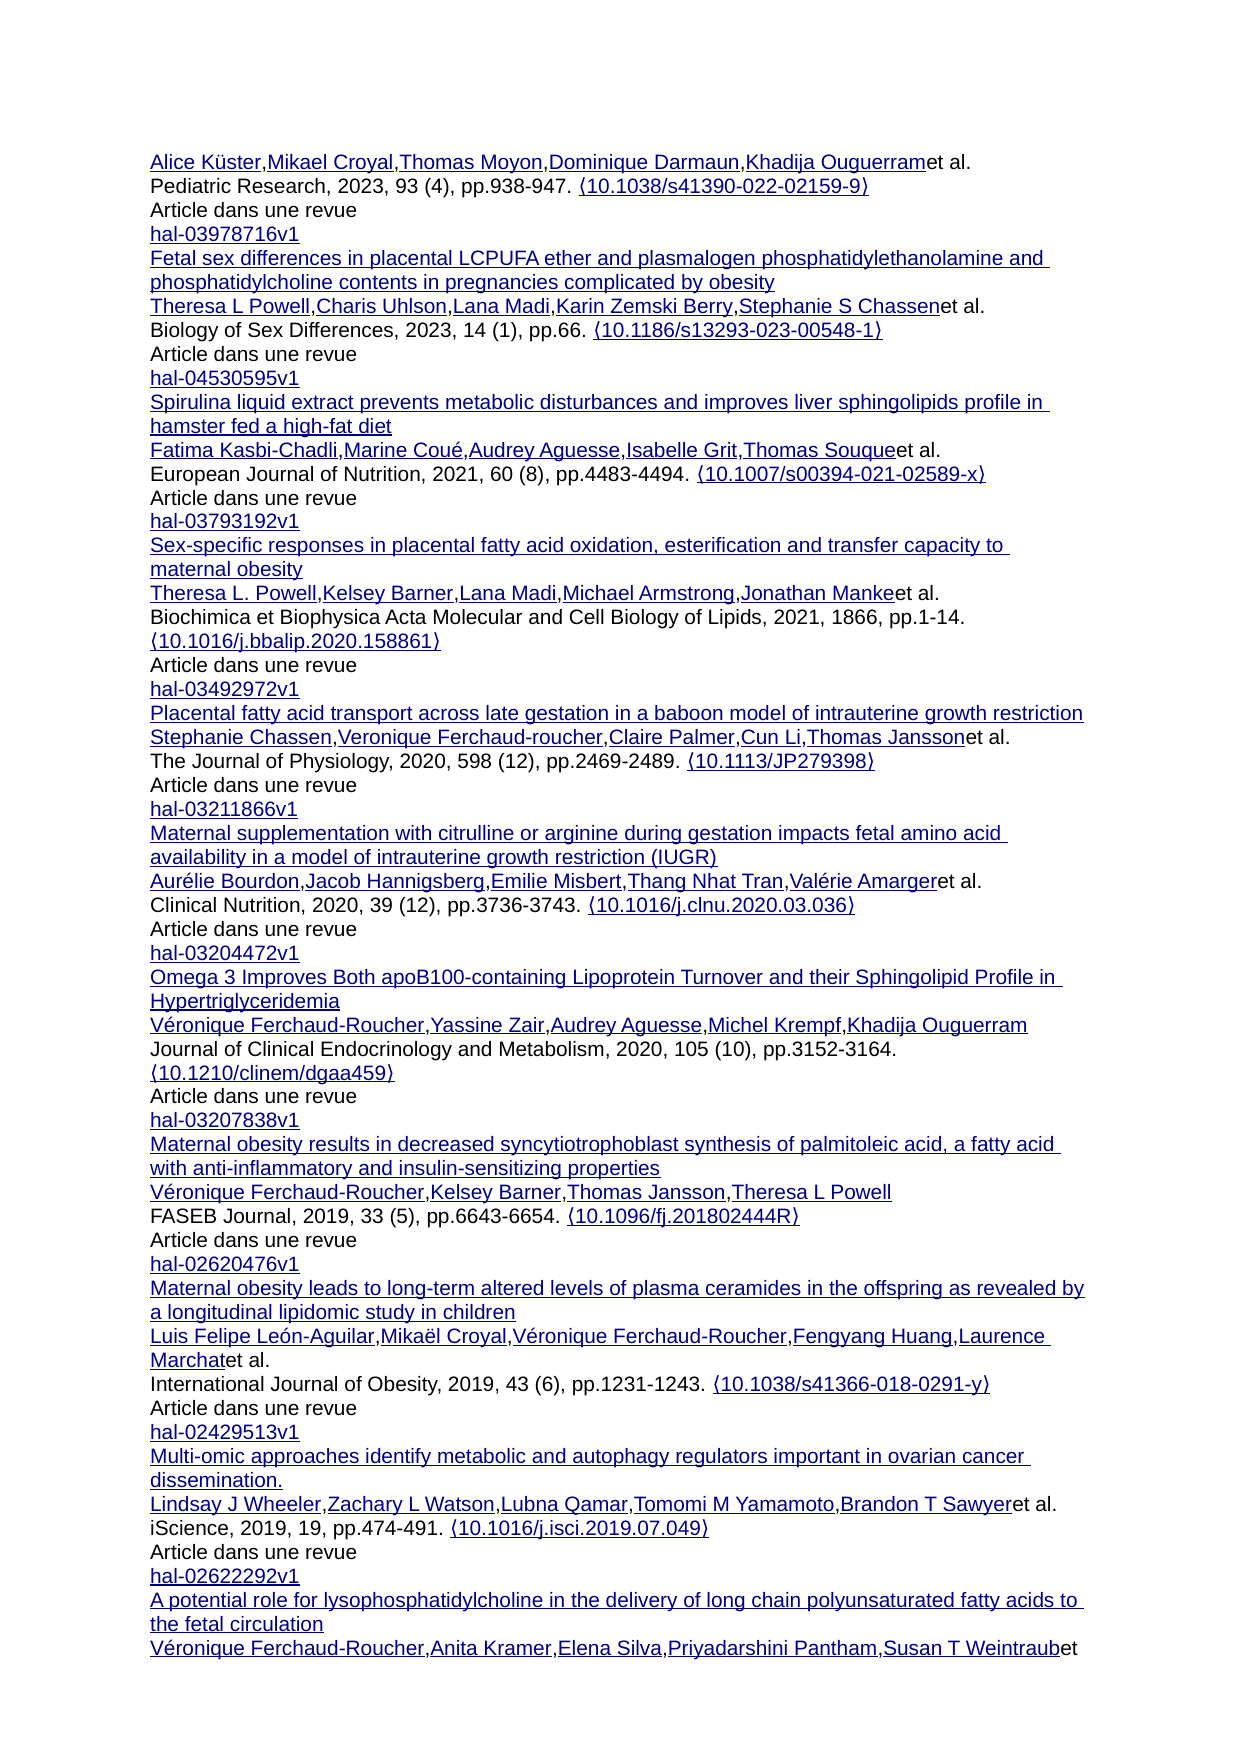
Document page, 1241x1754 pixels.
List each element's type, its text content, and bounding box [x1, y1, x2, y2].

table_cell Sex-specific responses in placental fatty acid oxidation, esterification and transfer capacity to maternal obesity Theresa L. Powell,Kelsey Barner,Lana Madi,Michael Armstrong,Jonathan Mankeet al. Biochimica et Biophysica Acta Molecular and Cell Biology of Lipids, 2021, 1866, pp.1-14. ⟨10.1016/j.bbalip.2020.158861⟩ Article dans une revue hal-03492972v1 [150, 533, 1090, 701]
table_cell Omega 3 Improves Both apoB100-containing Lipoprotein Turnover and their Sphingolipid Profile in Hypertriglyceridemia Véronique Ferchaud-Roucher,Yassine Zair,Audrey Aguesse,Michel Krempf,Khadija Ouguerram Journal of Clinical Endocrinology and Metabolism, 2020, 105 (10), pp.3152-3164. ⟨10.1210/clinem/dgaa459⟩ Article dans une revue hal-03207838v1 [150, 965, 1090, 1132]
table_cell Maternal obesity leads to long-term altered levels of plasma ceramides in the offspring as revealed by a longitudinal lipidomic study in children Luis Felipe León-Aguilar,Mikaël Croyal,Véronique Ferchaud-Roucher,Fengyang Huang,Laurence Marchatet al. International Journal of Obesity, 2019, 43 (6), pp.1231-1243. ⟨10.1038/s41366-018-0291-y⟩ Article dans une revue hal-02429513v1 [150, 1276, 1090, 1444]
table_cell Fetal sex differences in placental LCPUFA ether and plasmalogen phosphatidylethanolamine and phosphatidylcholine contents in pregnancies complicated by obesity Theresa L Powell,Charis Uhlson,Lana Madi,Karin Zemski Berry,Stephanie S Chassenet al. Biology of Sex Differences, 2023, 14 (1), pp.66. ⟨10.1186/s13293-023-00548-1⟩ Article dans une revue hal-04530595v1 [150, 246, 1090, 389]
table_cell Spirulina liquid extract prevents metabolic disturbances and improves liver sphingolipids profile in hamster fed a high-fat diet Fatima Kasbi-Chadli,Marine Coué,Audrey Aguesse,Isabelle Grit,Thomas Souqueet al. European Journal of Nutrition, 2021, 60 (8), pp.4483-4494. ⟨10.1007/s00394-021-02589-x⟩ Article dans une revue hal-03793192v1 [150, 390, 1090, 533]
table_cell Maternal supplementation with citrulline or arginine during gestation impacts fetal amino acid availability in a model of intrauterine growth restriction (IUGR) Aurélie Bourdon,Jacob Hannigsberg,Emilie Misbert,Thang Nhat Tran,Valérie Amargeret al. Clinical Nutrition, 2020, 39 (12), pp.3736-3743. ⟨10.1016/j.clnu.2020.03.036⟩ Article dans une revue hal-03204472v1 [150, 821, 1090, 964]
table_cell Placental fatty acid transport across late gestation in a baboon model of intrauterine growth restriction Stephanie Chassen,Veronique Ferchaud‐roucher,Claire Palmer,Cun Li,Thomas Janssonet al. The Journal of Physiology, 2020, 598 (12), pp.2469-2489. ⟨10.1113/JP279398⟩ Article dans une revue hal-03211866v1 [150, 701, 1090, 821]
table_cell A potential role for lysophosphatidylcholine in the delivery of long chain polyunsaturated fatty acids to the fetal circulation Véronique Ferchaud-Roucher,Anita Kramer,Elena Silva,Priyadarshini Pantham,Susan T Weintraubet [150, 1588, 1090, 1659]
table_cell Multi-omic approaches identify metabolic and autophagy regulators important in ovarian cancer dissemination. Lindsay J Wheeler,Zachary L Watson,Lubna Qamar,Tomomi M Yamamoto,Brandon T Sawyeret al. iScience, 2019, 19, pp.474-491. ⟨10.1016/j.isci.2019.07.049⟩ Article dans une revue hal-02622292v1 [150, 1444, 1090, 1587]
table_cell Alice Küster,Mikael Croyal,Thomas Moyon,Dominique Darmaun,Khadija Ouguerramet al. Pediatric Research, 2023, 93 (4), pp.938-947. ⟨10.1038/s41390-022-02159-9⟩ Article dans une revue hal-03978716v1 [150, 150, 1090, 246]
table_cell Maternal obesity results in decreased syncytiotrophoblast synthesis of palmitoleic acid, a fatty acid with anti-inflammatory and insulin-sensitizing properties Véronique Ferchaud-Roucher,Kelsey Barner,Thomas Jansson,Theresa L Powell FASEB Journal, 2019, 33 (5), pp.6643-6654. ⟨10.1096/fj.201802444R⟩ Article dans une revue hal-02620476v1 [150, 1132, 1090, 1276]
